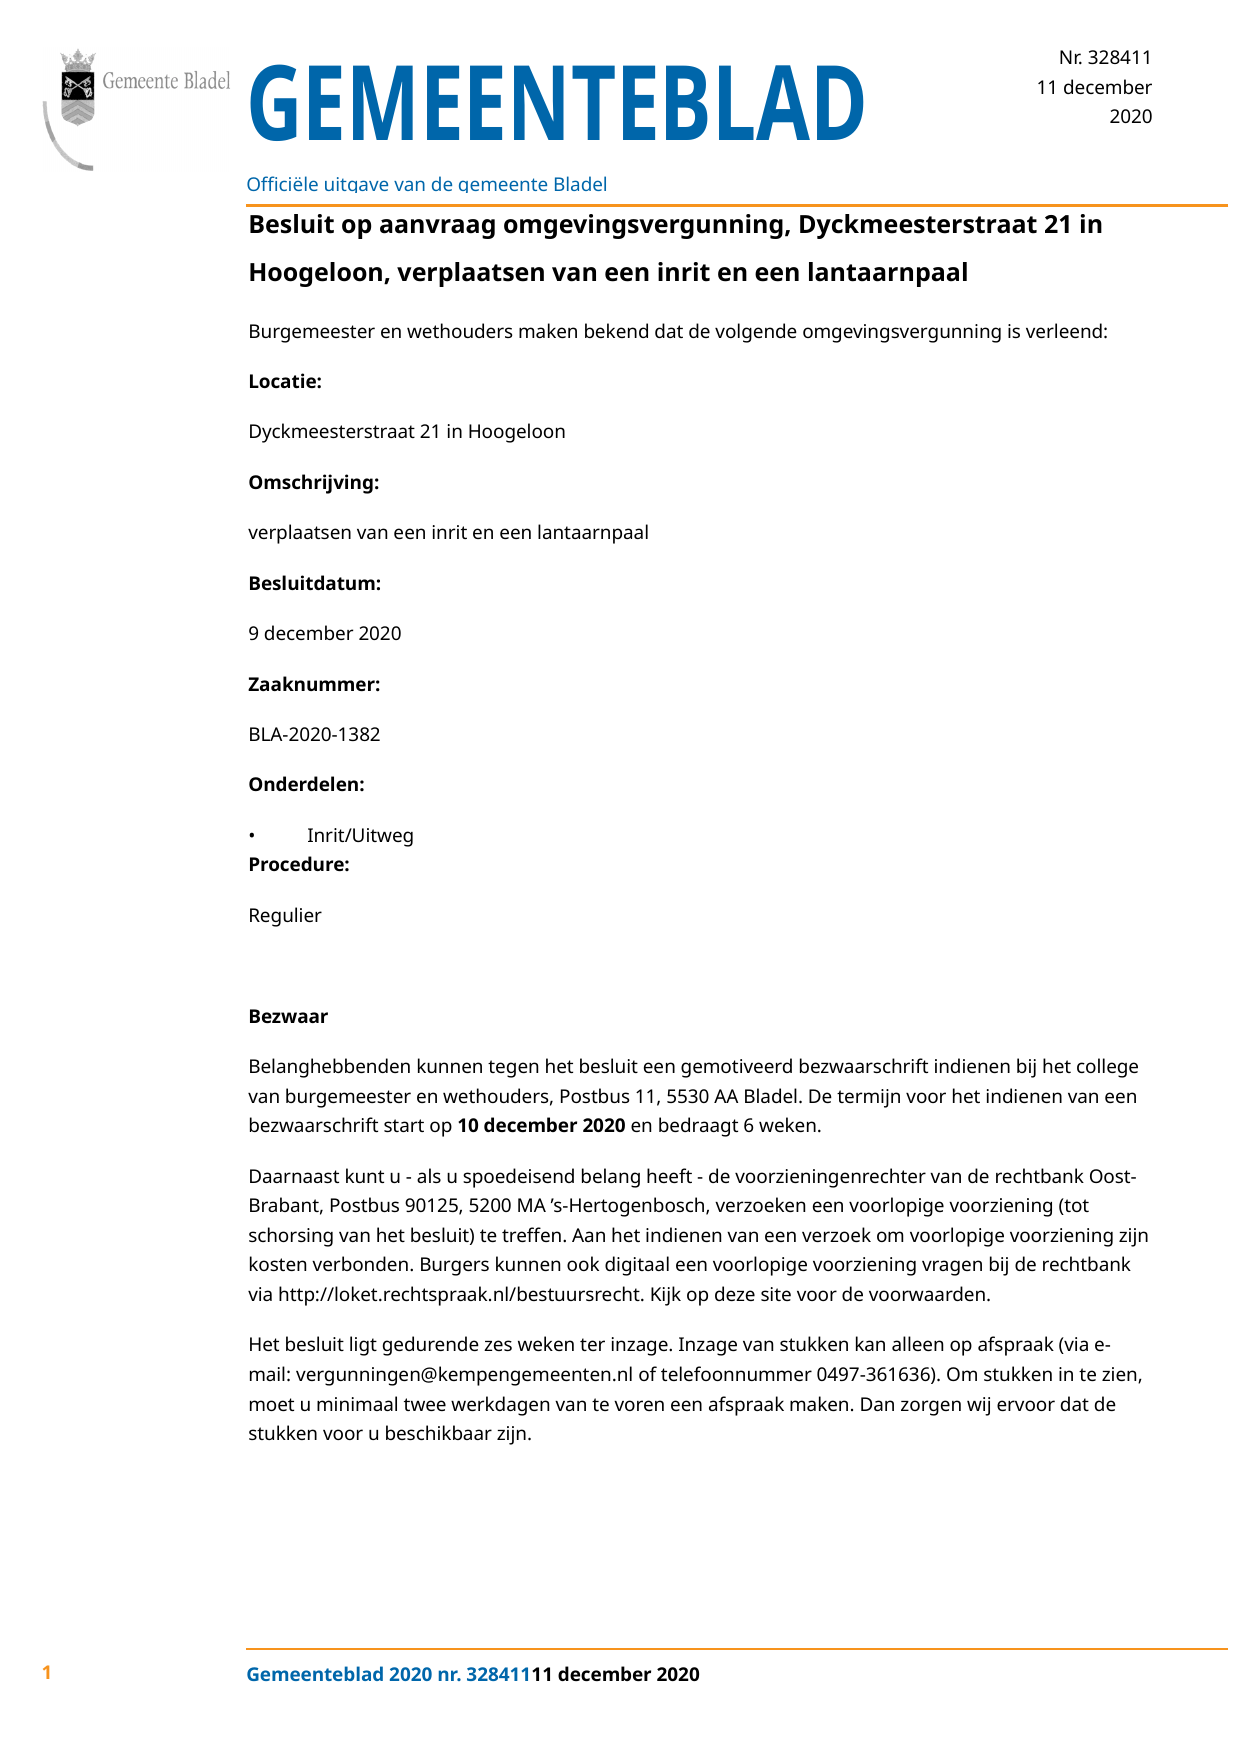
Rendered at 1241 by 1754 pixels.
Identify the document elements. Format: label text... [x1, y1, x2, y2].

text Regulier [248, 902, 1152, 928]
text Belanghebbenden kunnen tegen het besluit een gemotiveerd bezwaarschrift indienen bij het college van burgemeester en wethouders, Postbus 11, 5530 AA Bladel. De termijn voor het indienen van een bezwaarschrift start op 10 december 2020 en bedraagt 6 weken. [248, 1053, 1152, 1138]
picture [41, 47, 231, 172]
text Locatie: [248, 368, 1152, 394]
text Procedure: [248, 852, 1152, 877]
text 9 december 2020 [248, 620, 1152, 646]
text verplaatsen van een inrit en een lantaarnpaal [248, 519, 1152, 545]
text Daarnaast kunt u - als u spoedeisend belang heeft - de voorzieningenrechter van de rechtbank Oost-Brabant, Postbus 90125, 5200 MA ’s-Hertogenbosch, verzoeken een voorlopige voorziening (tot schorsing van het besluit) te treffen. Aan het indienen van een verzoek om voorlopige voorziening zijn kosten verbonden. Burgers kunnen ook digitaal een voorlopige voorziening vragen bij de rechtbank via http://loket.rechtspraak.nl/bestuursrecht. Kijk op deze site voor de voorwaarden. [248, 1163, 1152, 1307]
list Inrit/Uitweg [248, 822, 1152, 848]
text Dyckmeesterstraat 21 in Hoogeloon [248, 419, 1152, 444]
text Omschrijving: [248, 469, 1152, 495]
text Besluitdatum: [248, 570, 1152, 596]
text BLA-2020-1382 [248, 721, 1152, 747]
text Burgemeester en wethouders maken bekend dat de volgende omgevingsvergunning is verleend: [248, 318, 1152, 344]
text Besluit op aanvraag omgevingsvergunning, Dyckmeesterstraat 21 in Hoogeloon, verplaatsen van een inrit en een lantaarnpaal [248, 207, 1152, 288]
text Onderdelen: [248, 772, 1152, 797]
text Zaaknummer: [248, 671, 1152, 697]
text Het besluit ligt gedurende zes weken ter inzage. Inzage van stukken kan alleen op afspraak (via e-mail: vergunningen@kempengemeenten.nl of telefoonnummer 0497-361636). Om stukken in te zien, moet u minimaal twee werkdagen van te voren een afspraak maken. Dan zorgen wij ervoor dat de stukken voor u beschikbaar zijn. [248, 1332, 1152, 1446]
text Bezwaar [248, 1003, 1152, 1029]
